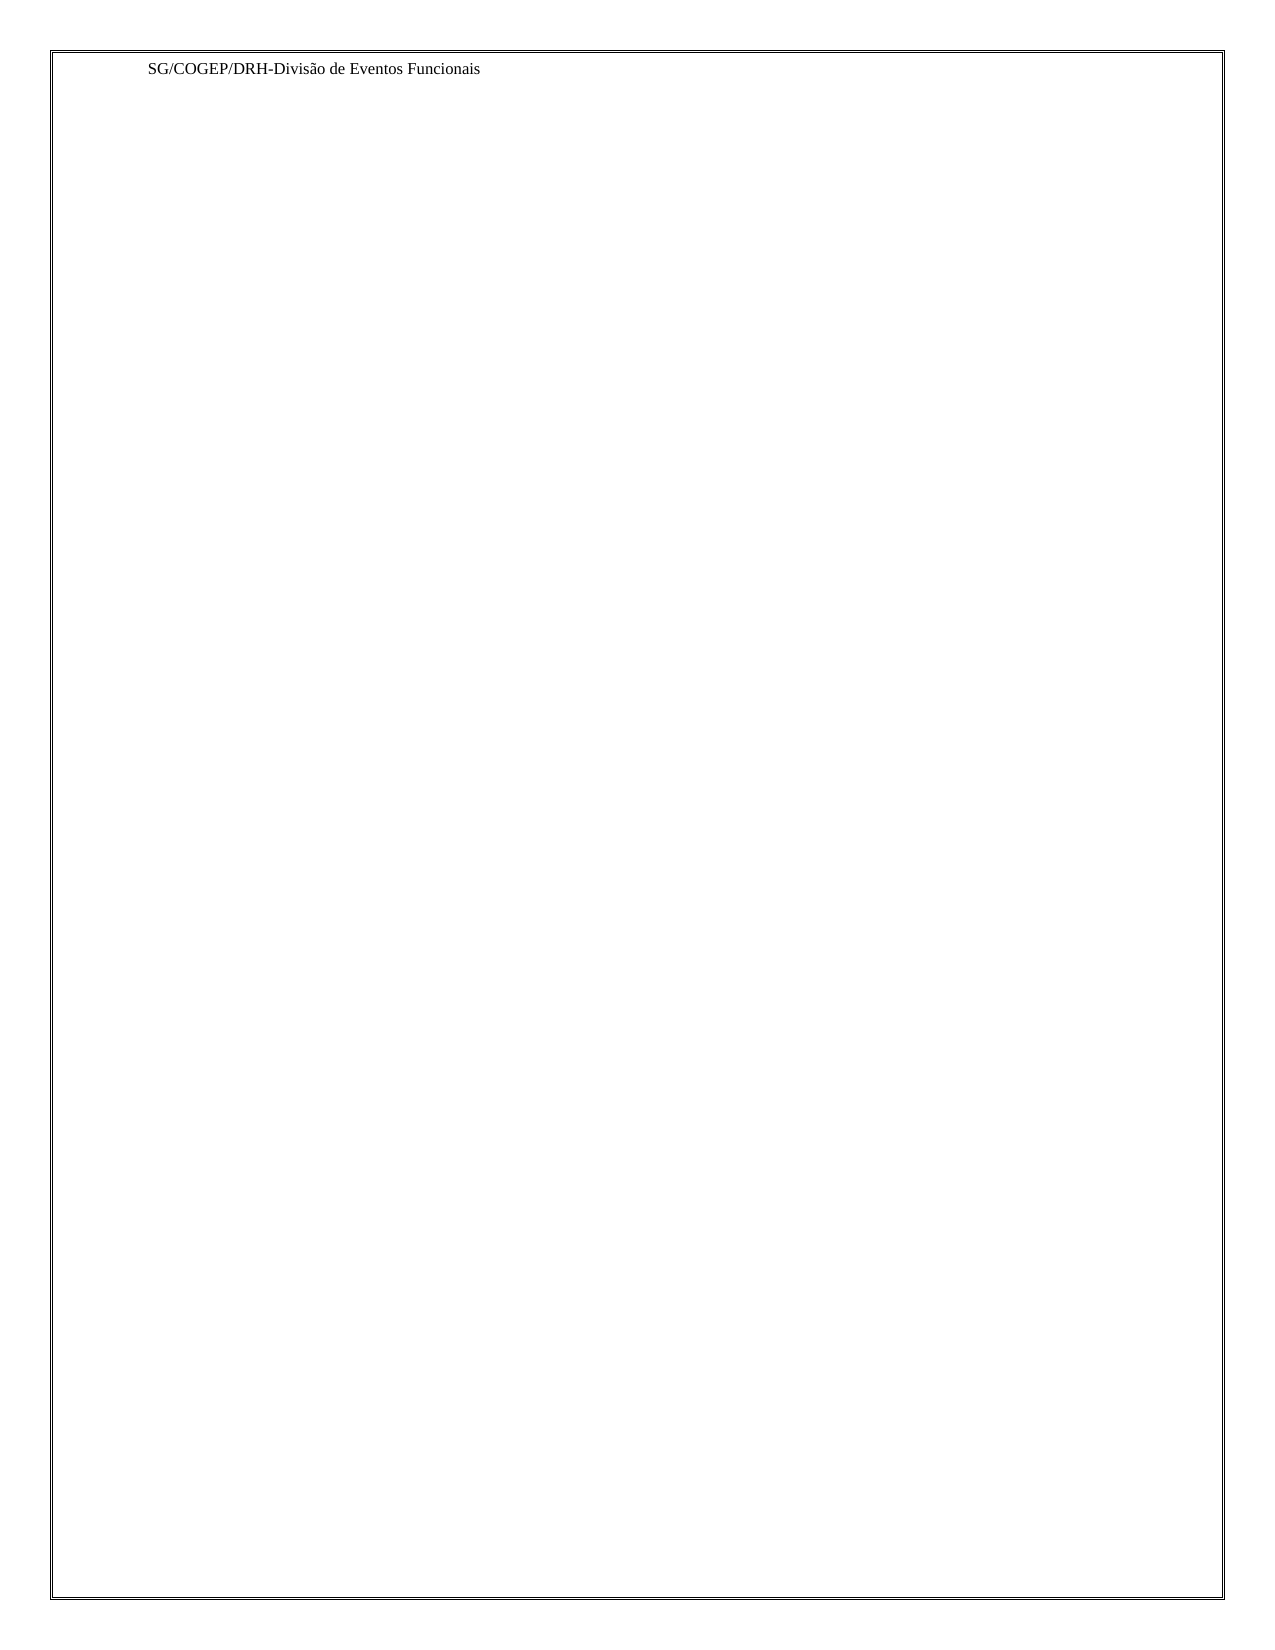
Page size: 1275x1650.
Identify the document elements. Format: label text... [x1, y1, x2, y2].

text SG/COGEP/DRH-Divisão de Eventos Funcionais [148, 59, 997, 78]
